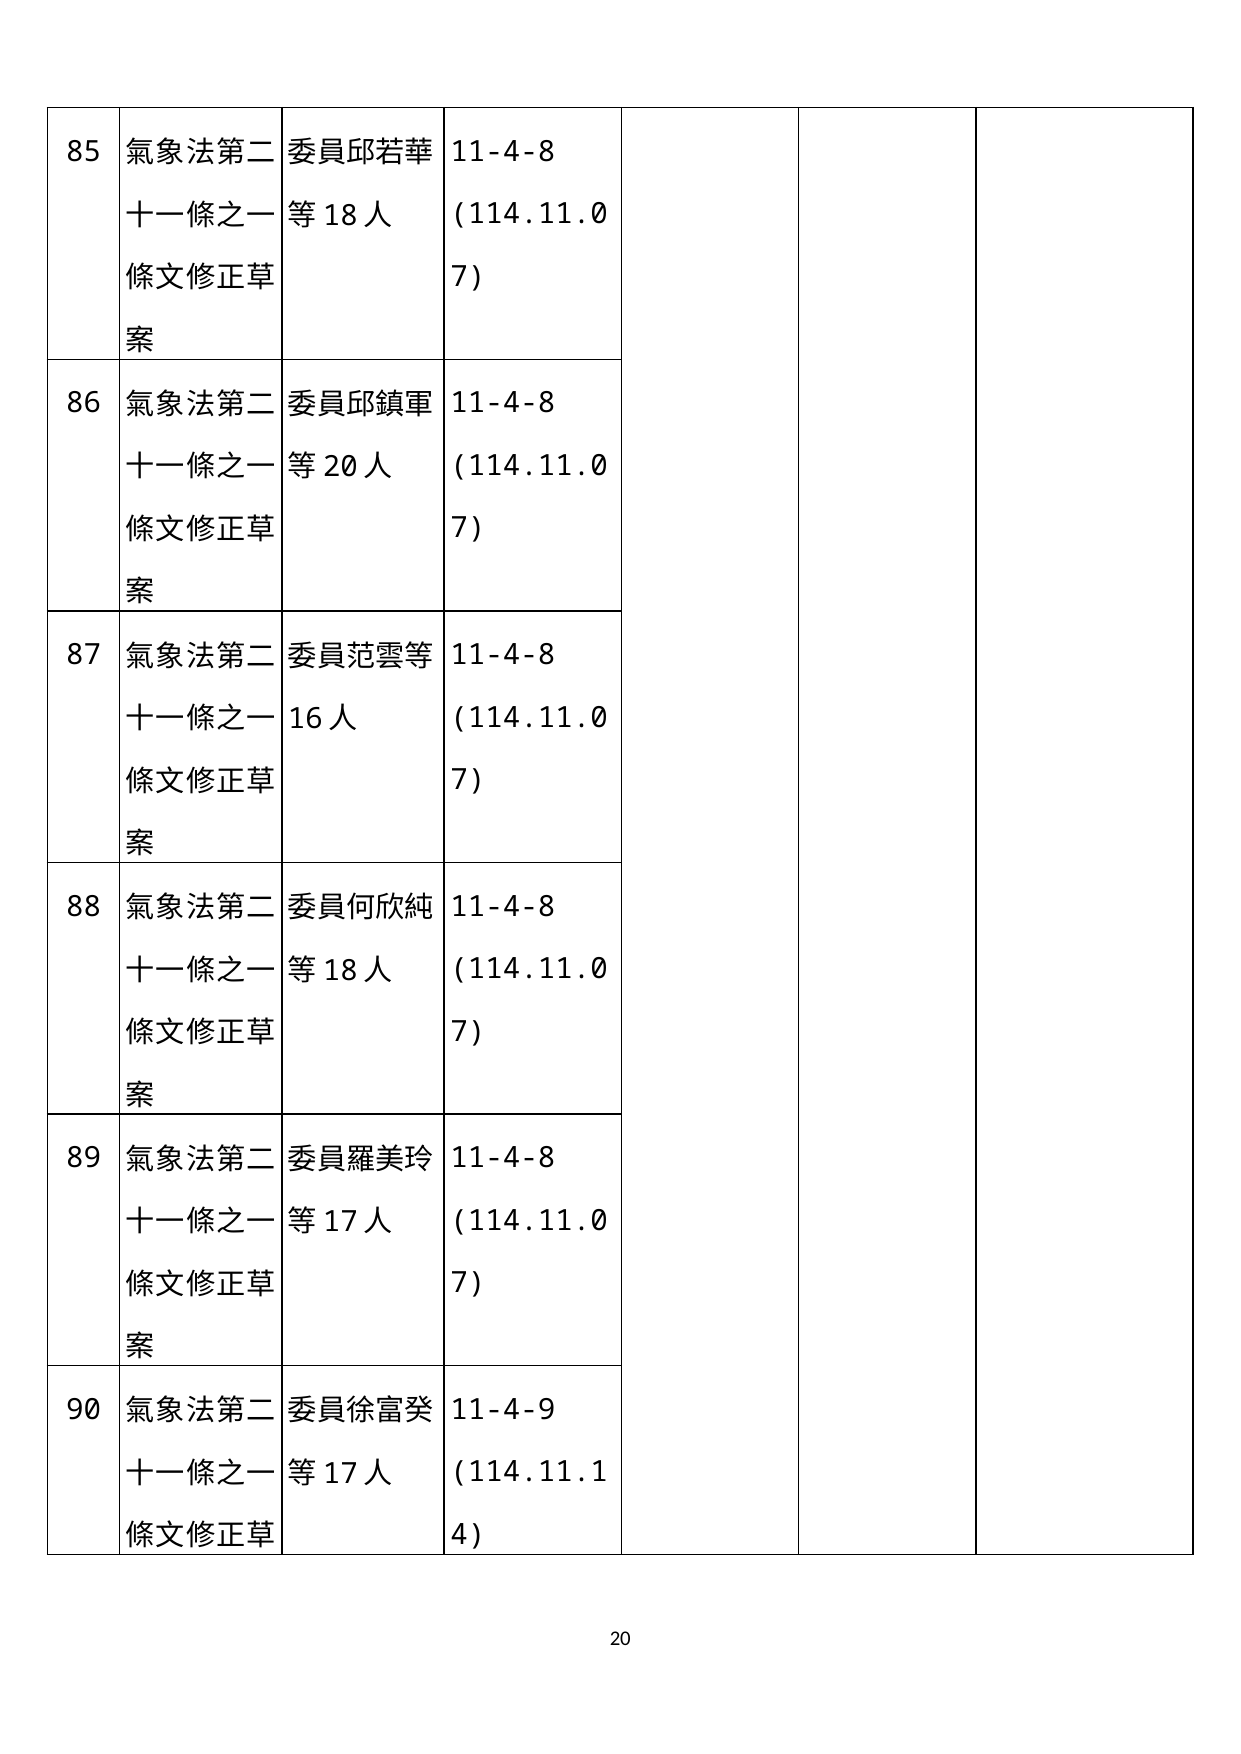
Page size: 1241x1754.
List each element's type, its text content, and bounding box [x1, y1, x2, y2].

table_cell 氣象法第二十一條之一條文修正草案 [120, 1115, 281, 1365]
table_cell 委員徐富癸等17人 [283, 1366, 443, 1554]
table_cell 委員羅美玲等17人 [283, 1115, 443, 1365]
table_cell 氣象法第二十一條之一條文修正草案 [120, 360, 281, 610]
table_cell [977, 108, 1192, 1554]
table_cell 氣象法第二十一條之一條文修正草案 [120, 612, 281, 862]
table_cell 委員邱鎮軍等20人 [283, 360, 443, 610]
table_cell [799, 108, 975, 1554]
table_cell 11-4-8 (114.11.07) [445, 360, 621, 610]
table_cell 85 [48, 108, 119, 358]
table_cell 委員何欣純等18人 [283, 863, 443, 1113]
table_cell 11-4-9 (114.11.14) [445, 1366, 621, 1554]
table_cell 11-4-8 (114.11.07) [445, 612, 621, 862]
table_cell 11-4-8 (114.11.07) [445, 863, 621, 1113]
table_cell 氣象法第二十一條之一條文修正草案 [120, 863, 281, 1113]
table_cell 11-4-8 (114.11.07) [445, 108, 621, 358]
table_cell 89 [48, 1115, 119, 1365]
table_cell 88 [48, 863, 119, 1113]
table_cell 11-4-8 (114.11.07) [445, 1115, 621, 1365]
table_cell 委員邱若華等18人 [283, 108, 443, 358]
table_cell 氣象法第二十一條之一條文修正草 [120, 1366, 281, 1554]
table_cell 90 [48, 1366, 119, 1554]
table_cell 委員范雲等16人 [283, 612, 443, 862]
table_cell 87 [48, 612, 119, 862]
table_cell 86 [48, 360, 119, 610]
table_cell 氣象法第二十一條之一條文修正草案 [120, 108, 281, 358]
table_cell [622, 108, 798, 1554]
